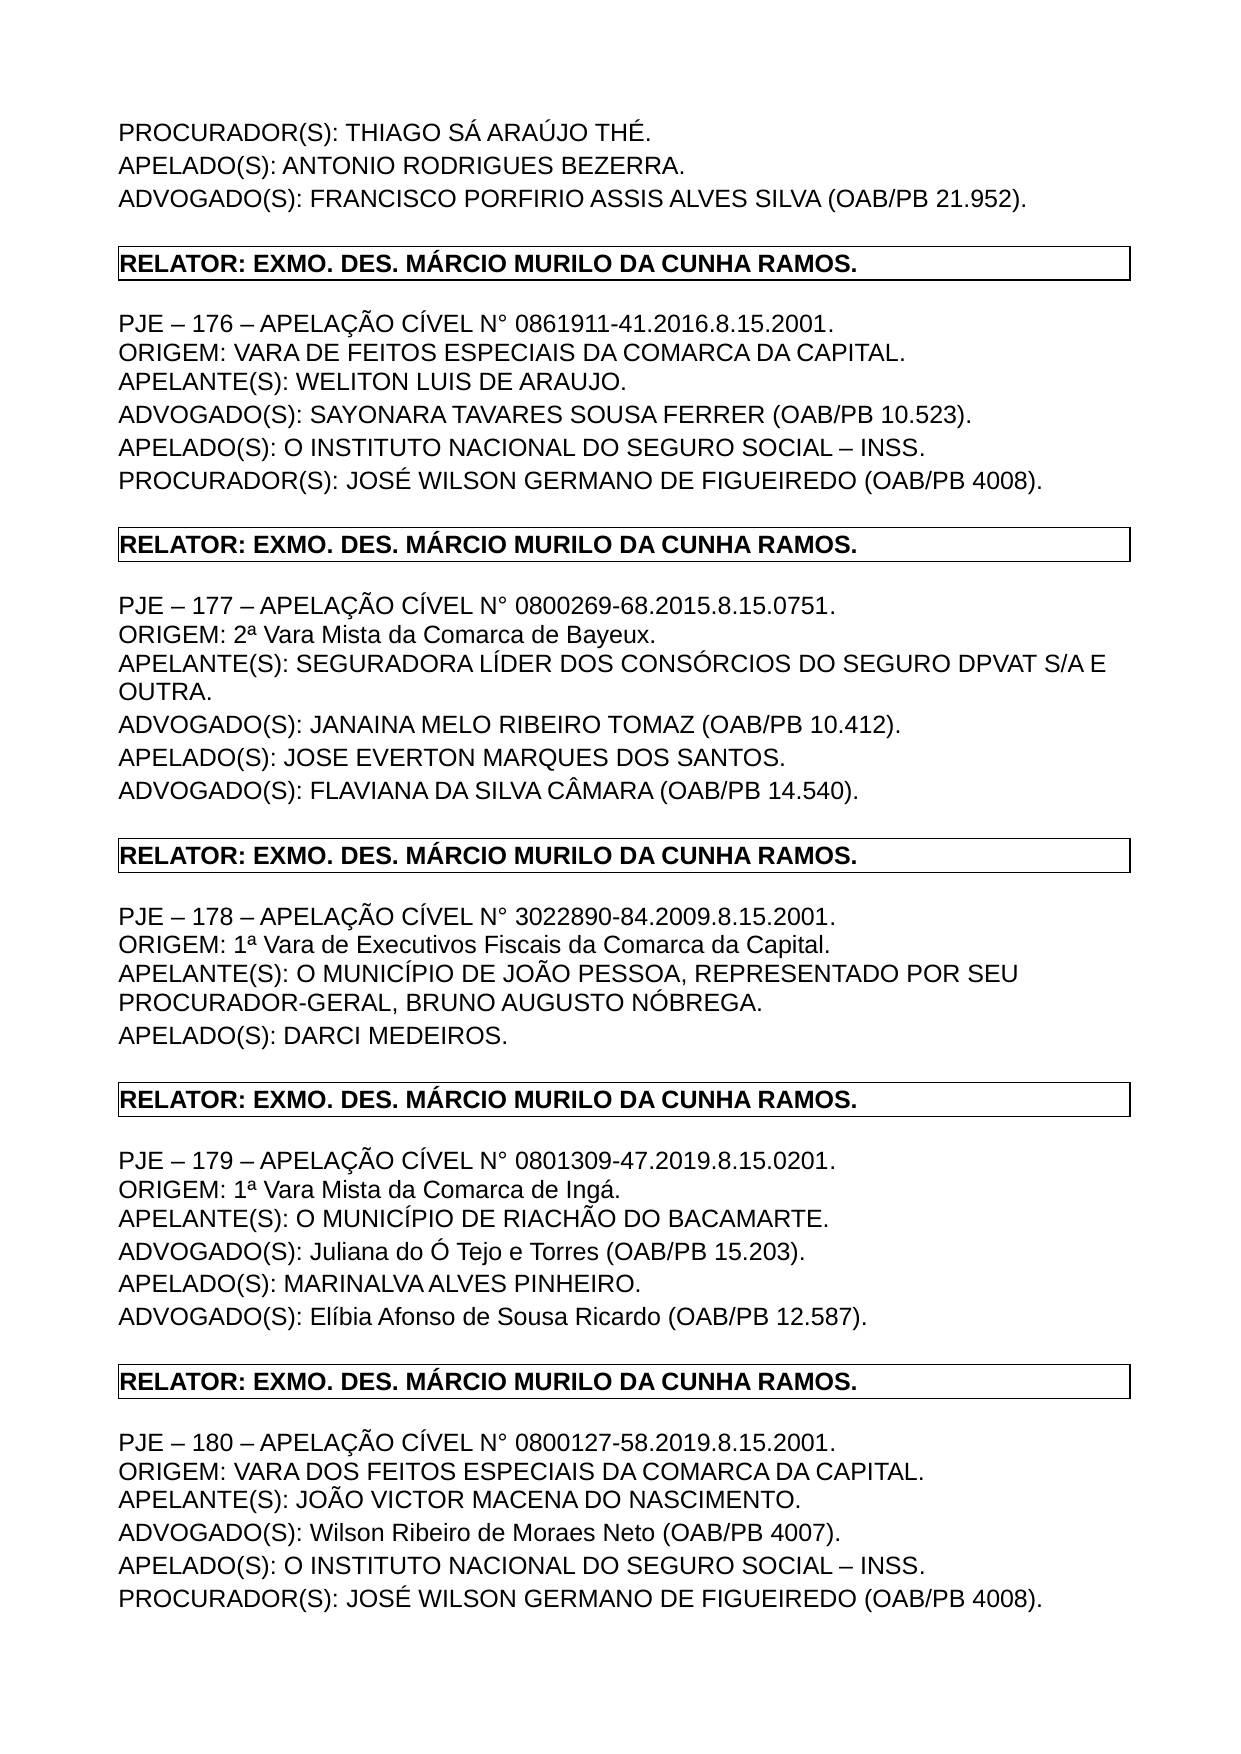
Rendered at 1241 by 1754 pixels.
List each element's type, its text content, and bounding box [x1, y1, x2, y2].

text ADVOGADO(S): JANAINA MELO RIBEIRO TOMAZ (OAB/PB 10.412). [118, 710, 1131, 739]
text ADVOGADO(S): Elíbia Afonso de Sousa Ricardo (OAB/PB 12.587). [118, 1302, 1131, 1331]
text RELATOR: EXMO. DES. MÁRCIO MURILO DA CUNHA RAMOS. [119, 1083, 1129, 1116]
text PJE – 176 – APELAÇÃO CÍVEL N° 0861911-41.2016.8.15.2001. [118, 309, 1122, 338]
text ADVOGADO(S): FRANCISCO PORFIRIO ASSIS ALVES SILVA (OAB/PB 21.952). [118, 184, 1131, 213]
text APELADO(S): DARCI MEDEIROS. [118, 1021, 1131, 1049]
text APELADO(S): O INSTITUTO NACIONAL DO SEGURO SOCIAL – INSS. [118, 1551, 1131, 1580]
text APELADO(S): O INSTITUTO NACIONAL DO SEGURO SOCIAL – INSS. [118, 433, 1131, 461]
text PJE – 180 – APELAÇÃO CÍVEL N° 0800127-58.2019.8.15.2001. [118, 1428, 1122, 1456]
text APELANTE(S): WELITON LUIS DE ARAUJO. [118, 367, 1122, 396]
text APELANTE(S): SEGURADORA LÍDER DOS CONSÓRCIOS DO SEGURO DPVAT S/A E OUTRA. [118, 648, 1122, 706]
text APELANTE(S): O MUNICÍPIO DE RIACHÃO DO BACAMARTE. [118, 1203, 1122, 1232]
text PROCURADOR(S): THIAGO SÁ ARAÚJO THÉ. [118, 118, 1131, 147]
text PROCURADOR(S): JOSÉ WILSON GERMANO DE FIGUEIREDO (OAB/PB 4008). [118, 1584, 1131, 1613]
text ADVOGADO(S): FLAVIANA DA SILVA CÂMARA (OAB/PB 14.540). [118, 776, 1131, 805]
text APELADO(S): JOSE EVERTON MARQUES DOS SANTOS. [118, 743, 1131, 772]
text ADVOGADO(S): SAYONARA TAVARES SOUSA FERRER (OAB/PB 10.523). [118, 400, 1131, 428]
text ORIGEM: 2ª Vara Mista da Comarca de Bayeux. [118, 620, 1122, 648]
text PROCURADOR(S): JOSÉ WILSON GERMANO DE FIGUEIREDO (OAB/PB 4008). [118, 466, 1131, 494]
text PJE – 178 – APELAÇÃO CÍVEL N° 3022890-84.2009.8.15.2001. [118, 901, 1122, 930]
text APELADO(S): MARINALVA ALVES PINHEIRO. [118, 1269, 1131, 1298]
text APELADO(S): ANTONIO RODRIGUES BEZERRA. [118, 151, 1131, 180]
text ORIGEM: 1ª Vara Mista da Comarca de Ingá. [118, 1175, 1122, 1203]
text ADVOGADO(S): Juliana do Ó Tejo e Torres (OAB/PB 15.203). [118, 1236, 1131, 1265]
text RELATOR: EXMO. DES. MÁRCIO MURILO DA CUNHA RAMOS. [119, 247, 1129, 279]
text APELANTE(S): O MUNICÍPIO DE JOÃO PESSOA, REPRESENTADO POR SEU PROCURADOR-GERAL, BRUNO AUGUSTO NÓBREGA. [118, 959, 1122, 1016]
text RELATOR: EXMO. DES. MÁRCIO MURILO DA CUNHA RAMOS. [119, 528, 1129, 561]
text ORIGEM: VARA DOS FEITOS ESPECIAIS DA COMARCA DA CAPITAL. [118, 1456, 1122, 1485]
text PJE – 177 – APELAÇÃO CÍVEL N° 0800269-68.2015.8.15.0751. [118, 591, 1122, 620]
text RELATOR: EXMO. DES. MÁRCIO MURILO DA CUNHA RAMOS. [119, 1365, 1129, 1398]
text ORIGEM: VARA DE FEITOS ESPECIAIS DA COMARCA DA CAPITAL. [118, 338, 1122, 367]
text ADVOGADO(S): Wilson Ribeiro de Moraes Neto (OAB/PB 4007). [118, 1518, 1131, 1547]
text ORIGEM: 1ª Vara de Executivos Fiscais da Comarca da Capital. [118, 930, 1122, 959]
text PJE – 179 – APELAÇÃO CÍVEL N° 0801309-47.2019.8.15.0201. [118, 1146, 1122, 1175]
text APELANTE(S): JOÃO VICTOR MACENA DO NASCIMENTO. [118, 1485, 1122, 1514]
text RELATOR: EXMO. DES. MÁRCIO MURILO DA CUNHA RAMOS. [119, 839, 1129, 872]
